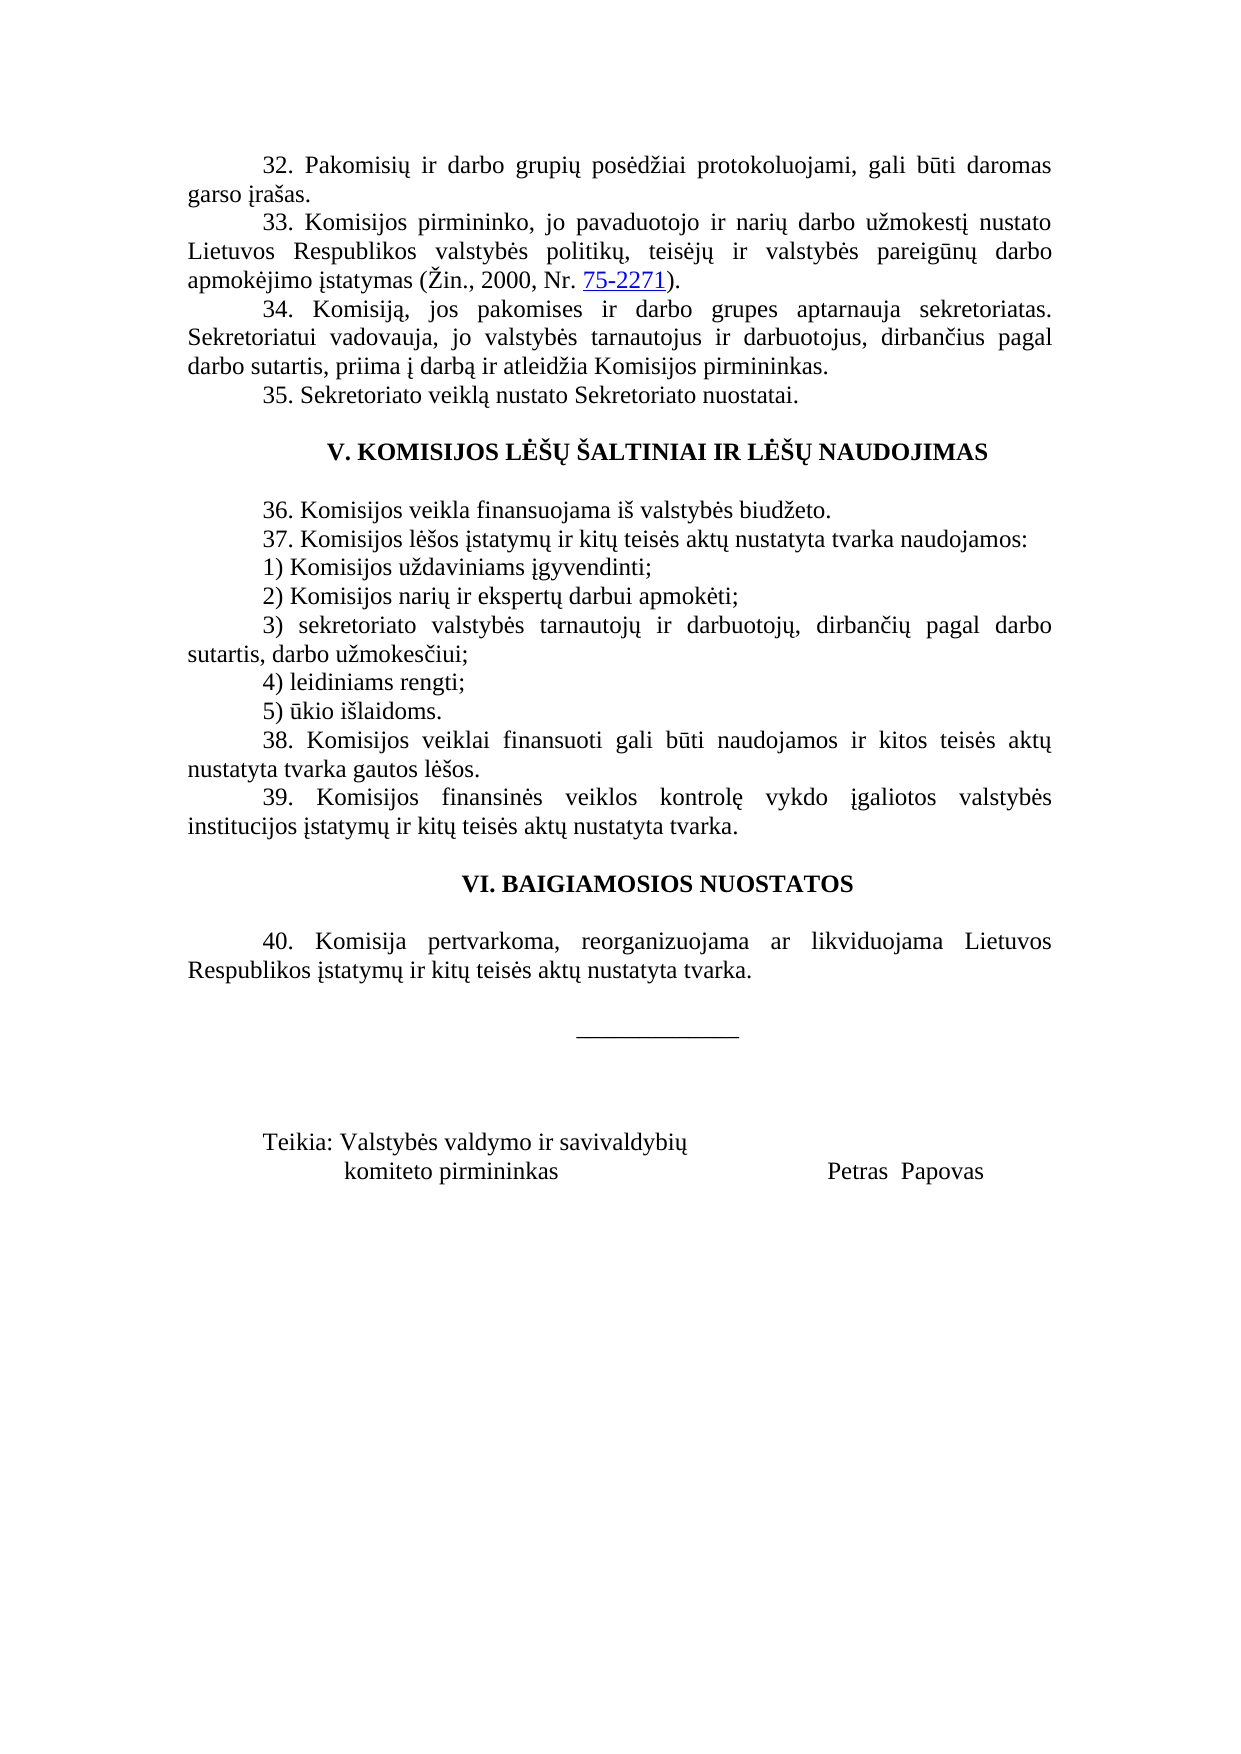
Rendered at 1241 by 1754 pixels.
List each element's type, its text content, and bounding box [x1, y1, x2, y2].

text Teikia: Valstybės valdymo ir savivaldybių [187, 1127, 1053, 1156]
text 4) leidiniams rengti; [187, 667, 1053, 696]
text 1) Komisijos uždaviniams įgyvendinti; [187, 552, 1053, 581]
text 37. Komisijos lėšos įstatymų ir kitų teisės aktų nustatyta tvarka naudojamos: [187, 524, 1053, 552]
text 3) sekretoriato valstybės tarnautojų ir darbuotojų, dirbančių pagal darbo sutartis, darbo užmokesčiui; [187, 610, 1053, 667]
text komiteto pirmininkas Petras Papovas [187, 1156, 1053, 1185]
text 36. Komisijos veikla finansuojama iš valstybės biudžeto. [187, 495, 1053, 524]
text 35. Sekretoriato veiklą nustato Sekretoriato nuostatai. [187, 380, 1053, 409]
text 39. Komisijos finansinės veiklos kontrolę vykdo įgaliotos valstybės institucijos įstatymų ir kitų teisės aktų nustatyta tvarka. [187, 782, 1053, 840]
text _____________ [187, 1012, 1053, 1041]
text 32. Pakomisių ir darbo grupių posėdžiai protokoluojami, gali būti daromas garso įrašas. [187, 150, 1053, 207]
text VI. BAIGIAMOSIOS NUOSTATOS [187, 869, 1053, 897]
text 34. Komisiją, jos pakomises ir darbo grupes aptarnauja sekretoriatas. Sekretoriatui vadovauja, jo valstybės tarnautojus ir darbuotojus, dirbančius pagal darbo sutartis, priima į darbą ir atleidžia Komisijos pirmininkas. [187, 294, 1053, 380]
text 33. Komisijos pirmininko, jo pavaduotojo ir narių darbo užmokestį nustato Lietuvos Respublikos valstybės politikų, teisėjų ir valstybės pareigūnų darbo apmokėjimo įstatymas (Žin., 2000, Nr. 75-2271). [187, 207, 1053, 294]
text V. KOMISIJOS LĖŠŲ ŠALTINIAI IR LĖŠŲ NAUDOJIMAS [187, 437, 1053, 466]
text 40. Komisija pertvarkoma, reorganizuojama ar likviduojama Lietuvos Respublikos įstatymų ir kitų teisės aktų nustatyta tvarka. [187, 926, 1053, 984]
text 2) Komisijos narių ir ekspertų darbui apmokėti; [187, 581, 1053, 610]
text 5) ūkio išlaidoms. [187, 696, 1053, 725]
text 38. Komisijos veiklai finansuoti gali būti naudojamos ir kitos teisės aktų nustatyta tvarka gautos lėšos. [187, 725, 1053, 782]
